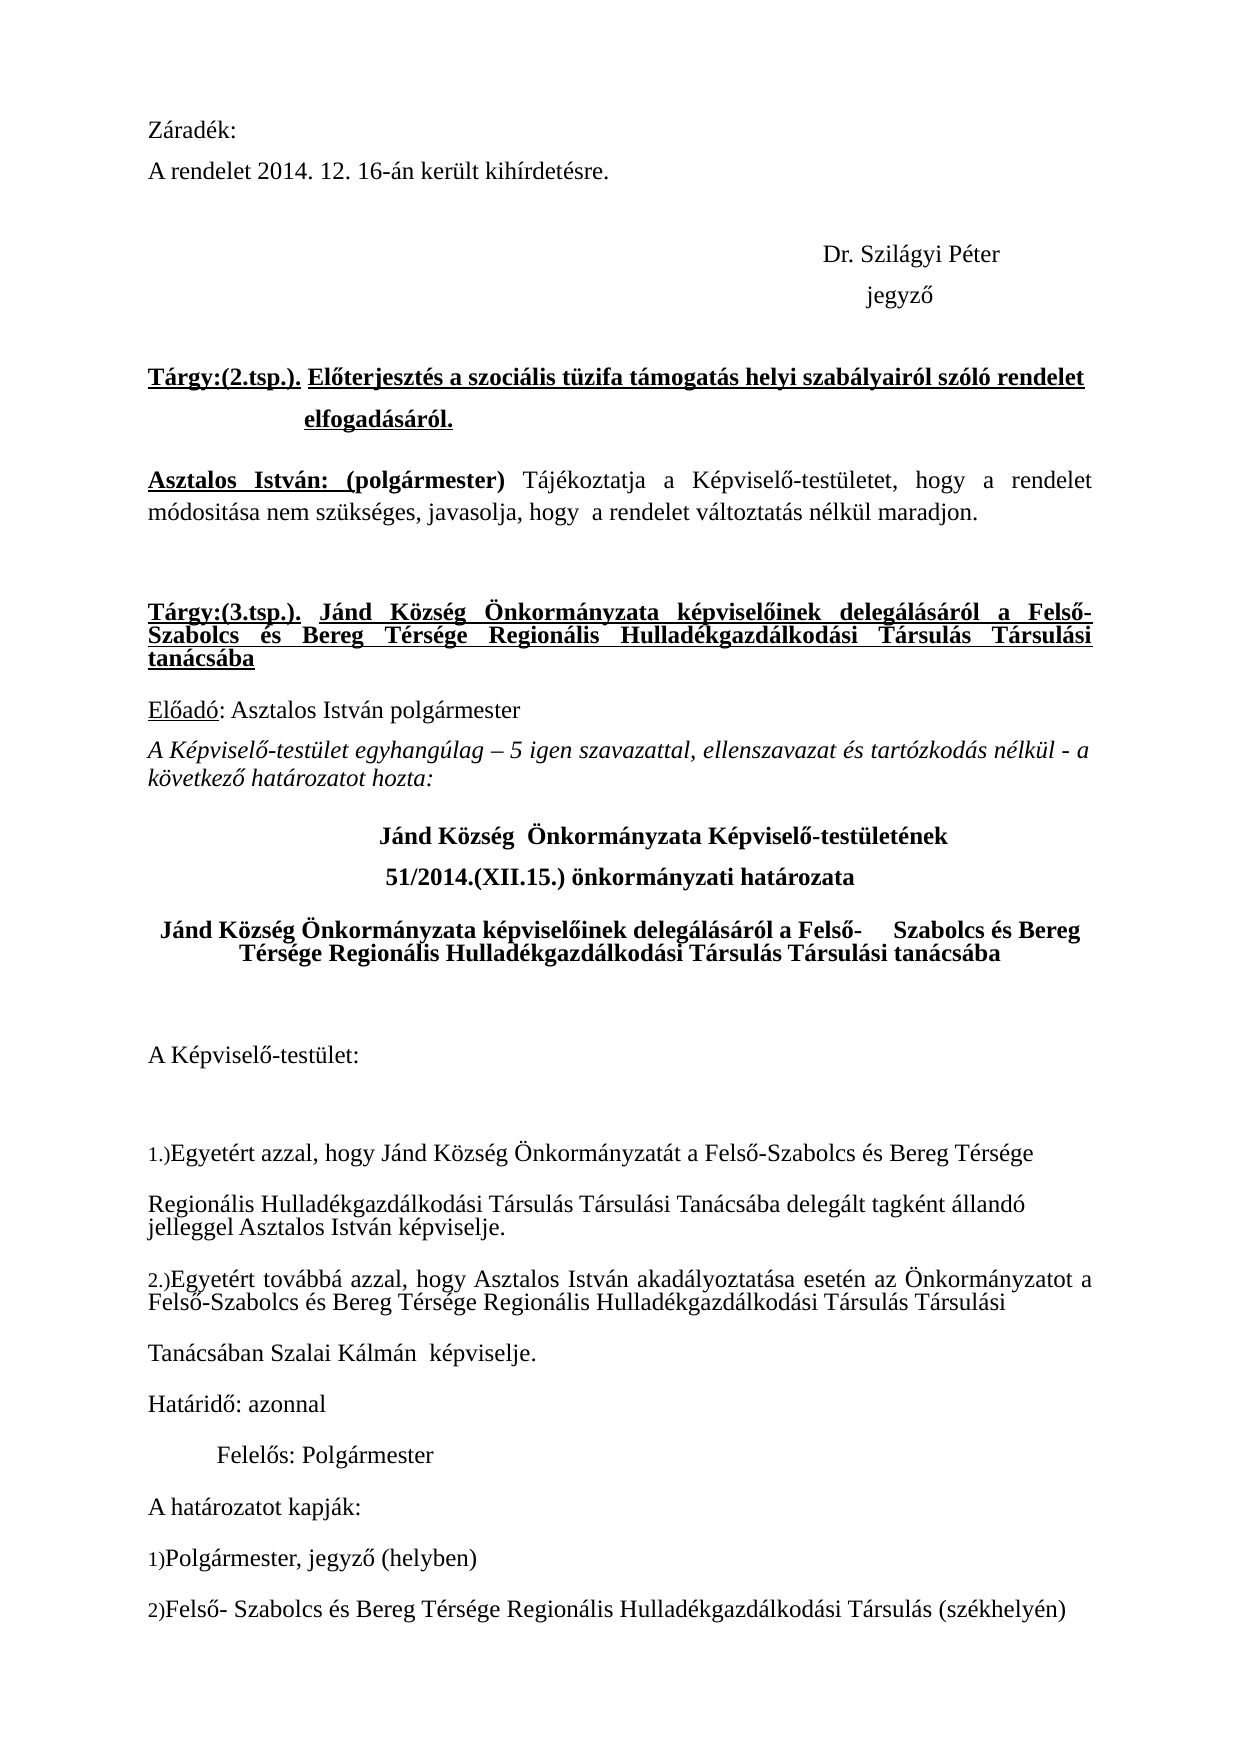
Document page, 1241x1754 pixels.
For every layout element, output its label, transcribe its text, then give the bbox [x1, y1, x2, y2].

text Dr. Szilágyi Péter [148, 239, 1093, 267]
text Regionális Hulladékgazdálkodási Társulás Társulási Tanácsába delegált tagként állandó jelleggel Asztalos István képviselje. [148, 1189, 1093, 1241]
text elfogadásáról. [148, 404, 1093, 432]
text tanácsába [148, 647, 1093, 672]
text A rendelet 2014. 12. 16-án került kihírdetésre. [148, 156, 1045, 185]
list Egyetért azzal, hogy Jánd Község Önkormányzatát a Felső-Szabolcs és Bereg Térsége [148, 1138, 1093, 1167]
list Egyetért továbbá azzal, hogy Asztalos István akadályoztatása esetén az Önkormányzatot a Felső-Szabolcs és Bereg Térsége Regionális Hulladékgazdálkodási Társulás Társulási [148, 1264, 1093, 1315]
text A határozatot kapják: [148, 1492, 1093, 1520]
text Jánd Község Önkormányzata képviselőinek delegálásáról a Felső- Szabolcs és Bereg Térsége Regionális Hulladékgazdálkodási Társulás Társulási tanácsába [148, 915, 1093, 967]
text Tanácsában Szalai Kálmán képviselje. [148, 1338, 1093, 1367]
text Határidő: azonnal [148, 1389, 1093, 1418]
text Előadó: Asztalos István polgármester [148, 695, 1093, 723]
text Jánd Község Önkormányzata Képviselő-testületének [148, 821, 1093, 850]
text Felelős: Polgármester [148, 1440, 1093, 1469]
text Tárgy:(2.tsp.). Előterjesztés a szociális tüzifa támogatás helyi szabályairól szóló rendelet [148, 362, 1093, 391]
text 51/2014.(XII.15.) önkormányzati határozata [148, 862, 1093, 891]
text A Képviselő-testület: [148, 1040, 1093, 1069]
text Záradék: [148, 115, 1045, 144]
text A Képviselő-testület egyhangúlag – 5 igen szavazattal, ellenszavazat és tartózkodás nélkül - a következő határozatot hozta: [148, 735, 1093, 792]
text jegyző [148, 280, 1093, 309]
text Asztalos István: (polgármester) Tájékoztatja a Képviselő-testületet, hogy a rendelet módositása nem szükséges, javasolja, hogy a rendelet változtatás nélkül maradjon. [148, 464, 1093, 526]
list Polgármester, jegyző (helyben) [148, 1543, 1093, 1572]
list Felső- Szabolcs és Bereg Térsége Regionális Hulladékgazdálkodási Társulás (székhelyén) [148, 1594, 1093, 1623]
text Tárgy:(3.tsp.). Jánd Község Önkormányzata képviselőinek delegálásáról a Felső- Szabolcs és Bereg Térsége Regionális Hulladékgazdálkodási Társulás Társulási [148, 597, 1093, 646]
